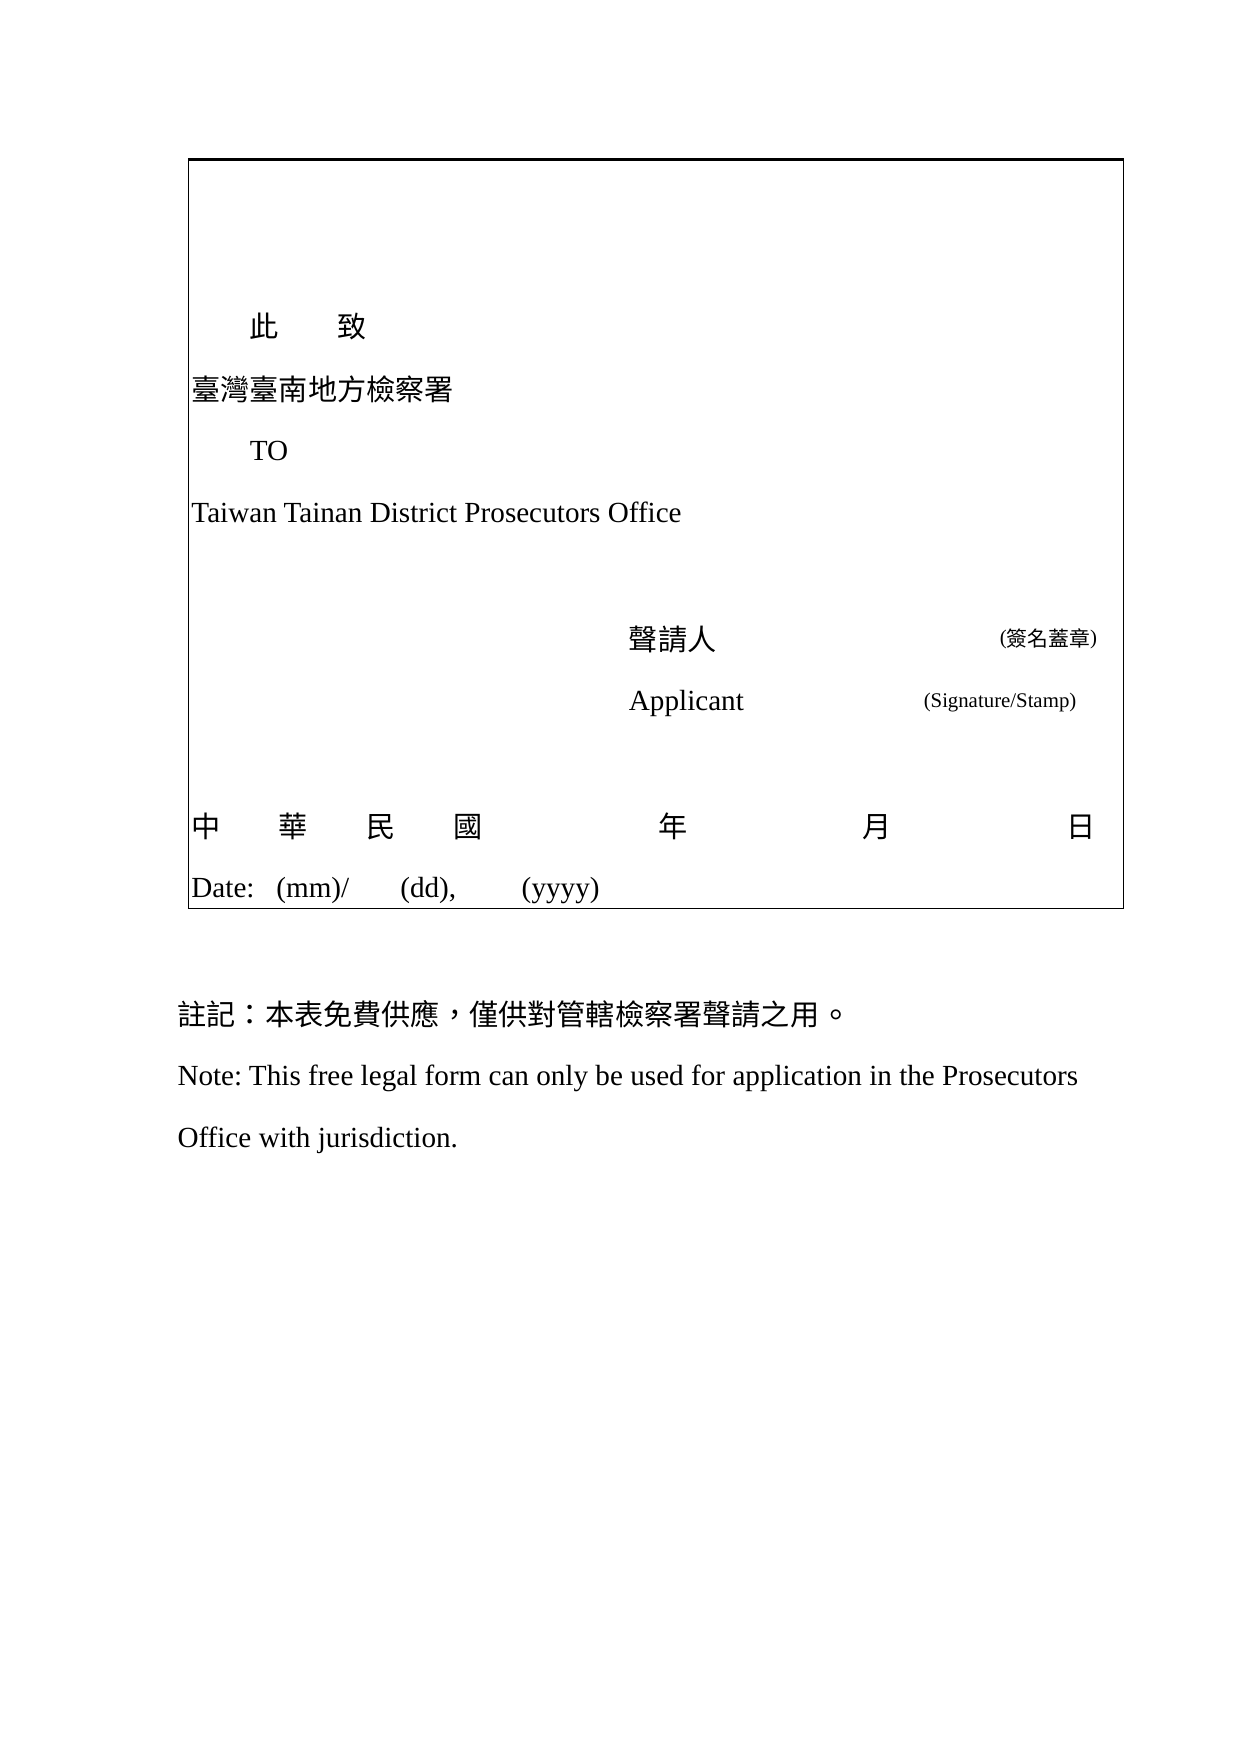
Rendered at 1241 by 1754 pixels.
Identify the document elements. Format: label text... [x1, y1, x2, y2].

table_cell 此 致 臺灣臺南地方檢察署 TO Taiwan Tainan District Prosecutors Office 聲請人 (簽名蓋章) Applicant (Signature/Stamp) 中 華 民 國 年 月 日 Date: (mm)/ (dd), (yyyy) [189, 161, 1123, 908]
text 註記：本表免費供應，僅供對管轄檢察署聲請之用。 [177, 971, 1122, 1033]
text Note: This free legal form can only be used for application in the Prosecutors Office with jurisdiction. [177, 1033, 1122, 1158]
